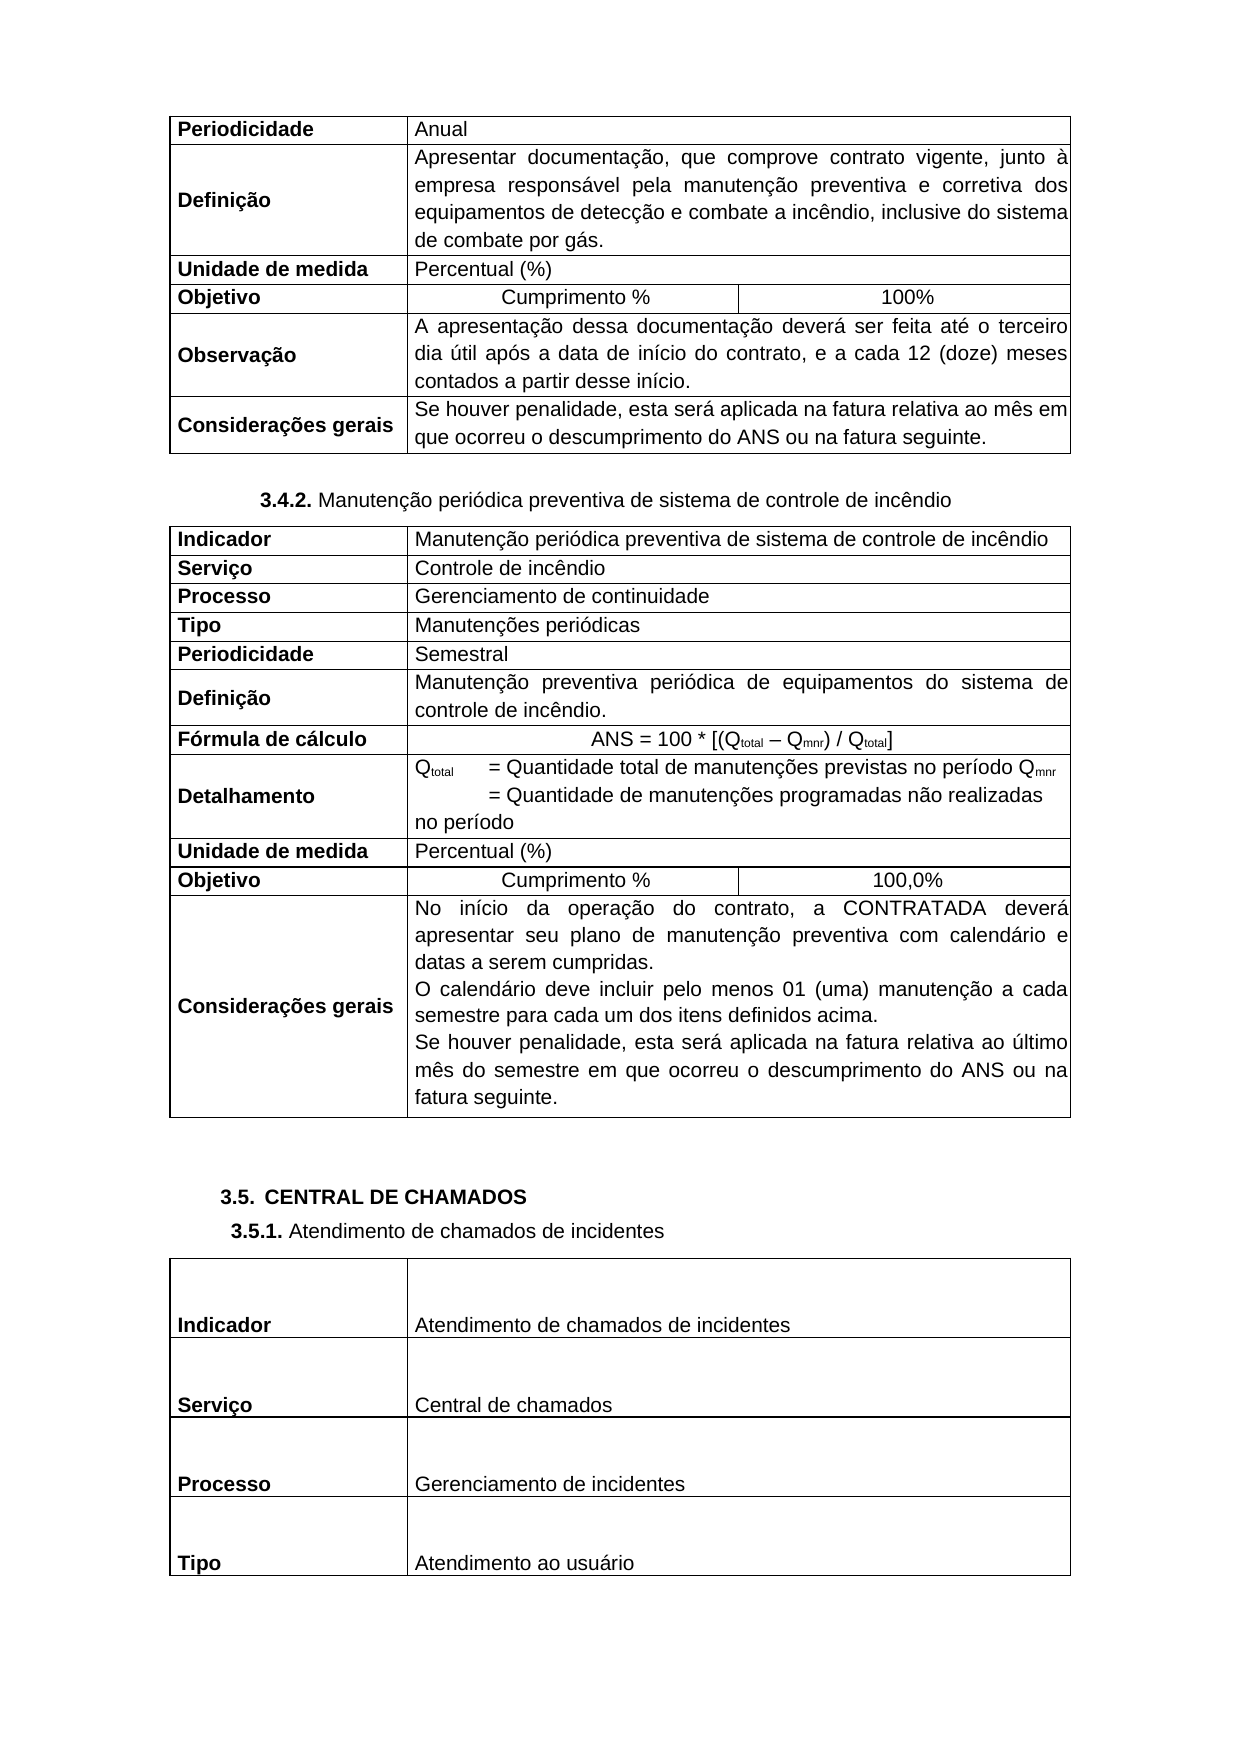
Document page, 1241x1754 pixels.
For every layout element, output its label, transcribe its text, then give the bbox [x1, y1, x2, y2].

table_cell Apresentar documentação, que comprove contrato vigente, junto à empresa responsável pela manutenção preventiva e corretiva dos equipamentos de detecção e combate a incêndio, inclusive do sistema de combate por gás. [408, 145, 1070, 255]
table_cell A apresentação dessa documentação deverá ser feita até o terceiro dia útil após a data de início do contrato, e a cada 12 (doze) meses contados a partir desse início. [408, 314, 1070, 396]
table_cell Serviço [171, 1338, 407, 1416]
table_cell Qtotal = Quantidade total de manutenções previstas no período Qmnr = Quantidade de manutenções programadas não realizadas no período [408, 755, 1070, 838]
table_cell Gerenciamento de continuidade [408, 584, 1070, 612]
table_cell Unidade de medida [171, 839, 407, 866]
table_cell Cumprimento % [408, 868, 738, 895]
table_cell Percentual (%) [408, 256, 1070, 284]
subtitle CENTRAL DE CHAMADOS [220, 1185, 1065, 1209]
table_cell ANS = 100 * [(Qtotal – Qmnr) / Qtotal] [408, 726, 1070, 754]
table_cell 100% [739, 285, 1070, 313]
table_cell Unidade de medida [171, 256, 407, 284]
table_cell Cumprimento % [408, 285, 738, 313]
table_cell Objetivo [171, 868, 407, 895]
table_cell Tipo [171, 613, 407, 641]
text 3.4.2. Manutenção periódica preventiva de sistema de controle de incêndio [260, 488, 1063, 512]
table_cell Manutenção preventiva periódica de equipamentos do sistema de controle de incêndio. [408, 670, 1070, 725]
table_cell Processo [171, 584, 407, 612]
table_header Atendimento de chamados de incidentes [408, 1259, 1070, 1337]
table_header Indicador [171, 527, 407, 555]
table_cell Considerações gerais [171, 397, 407, 452]
table_cell Serviço [171, 556, 407, 583]
table_cell Percentual (%) [408, 839, 1070, 866]
table_cell Se houver penalidade, esta será aplicada na fatura relativa ao mês em que ocorreu o descumprimento do ANS ou na fatura seguinte. [408, 397, 1070, 452]
table_cell Semestral [408, 642, 1070, 669]
table_cell Controle de incêndio [408, 556, 1070, 583]
table_cell Central de chamados [408, 1338, 1070, 1416]
table_cell Periodicidade [171, 642, 407, 669]
table_cell Observação [171, 314, 407, 396]
text 3.5.1. Atendimento de chamados de incidentes [231, 1219, 1063, 1243]
table_cell Detalhamento [171, 755, 407, 838]
table_cell Gerenciamento de incidentes [408, 1418, 1070, 1496]
table_cell 100,0% [739, 868, 1070, 895]
table_cell Anual [408, 117, 1070, 144]
table_cell Definição [171, 145, 407, 255]
table_cell Objetivo [171, 285, 407, 313]
table_cell Tipo [171, 1497, 407, 1575]
table_cell No início da operação do contrato, a CONTRATADA deverá apresentar seu plano de manutenção preventiva com calendário e datas a serem cumpridas. O calendário deve incluir pelo menos 01 (uma) manutenção a cada semestre para cada um dos itens definidos acima. Se houver penalidade, esta será aplicada na fatura relativa ao último mês do semestre em que ocorreu o descumprimento do ANS ou na fatura seguinte. [408, 896, 1070, 1117]
table_cell Manutenções periódicas [408, 613, 1070, 641]
table_cell Atendimento ao usuário [408, 1497, 1070, 1575]
table_cell Considerações gerais [171, 896, 407, 1117]
table_cell Processo [171, 1418, 407, 1496]
table_cell Periodicidade [171, 117, 407, 144]
table_cell Definição [171, 670, 407, 725]
table_cell Fórmula de cálculo [171, 726, 407, 754]
table_header Indicador [171, 1259, 407, 1337]
table_header Manutenção periódica preventiva de sistema de controle de incêndio [408, 527, 1070, 555]
